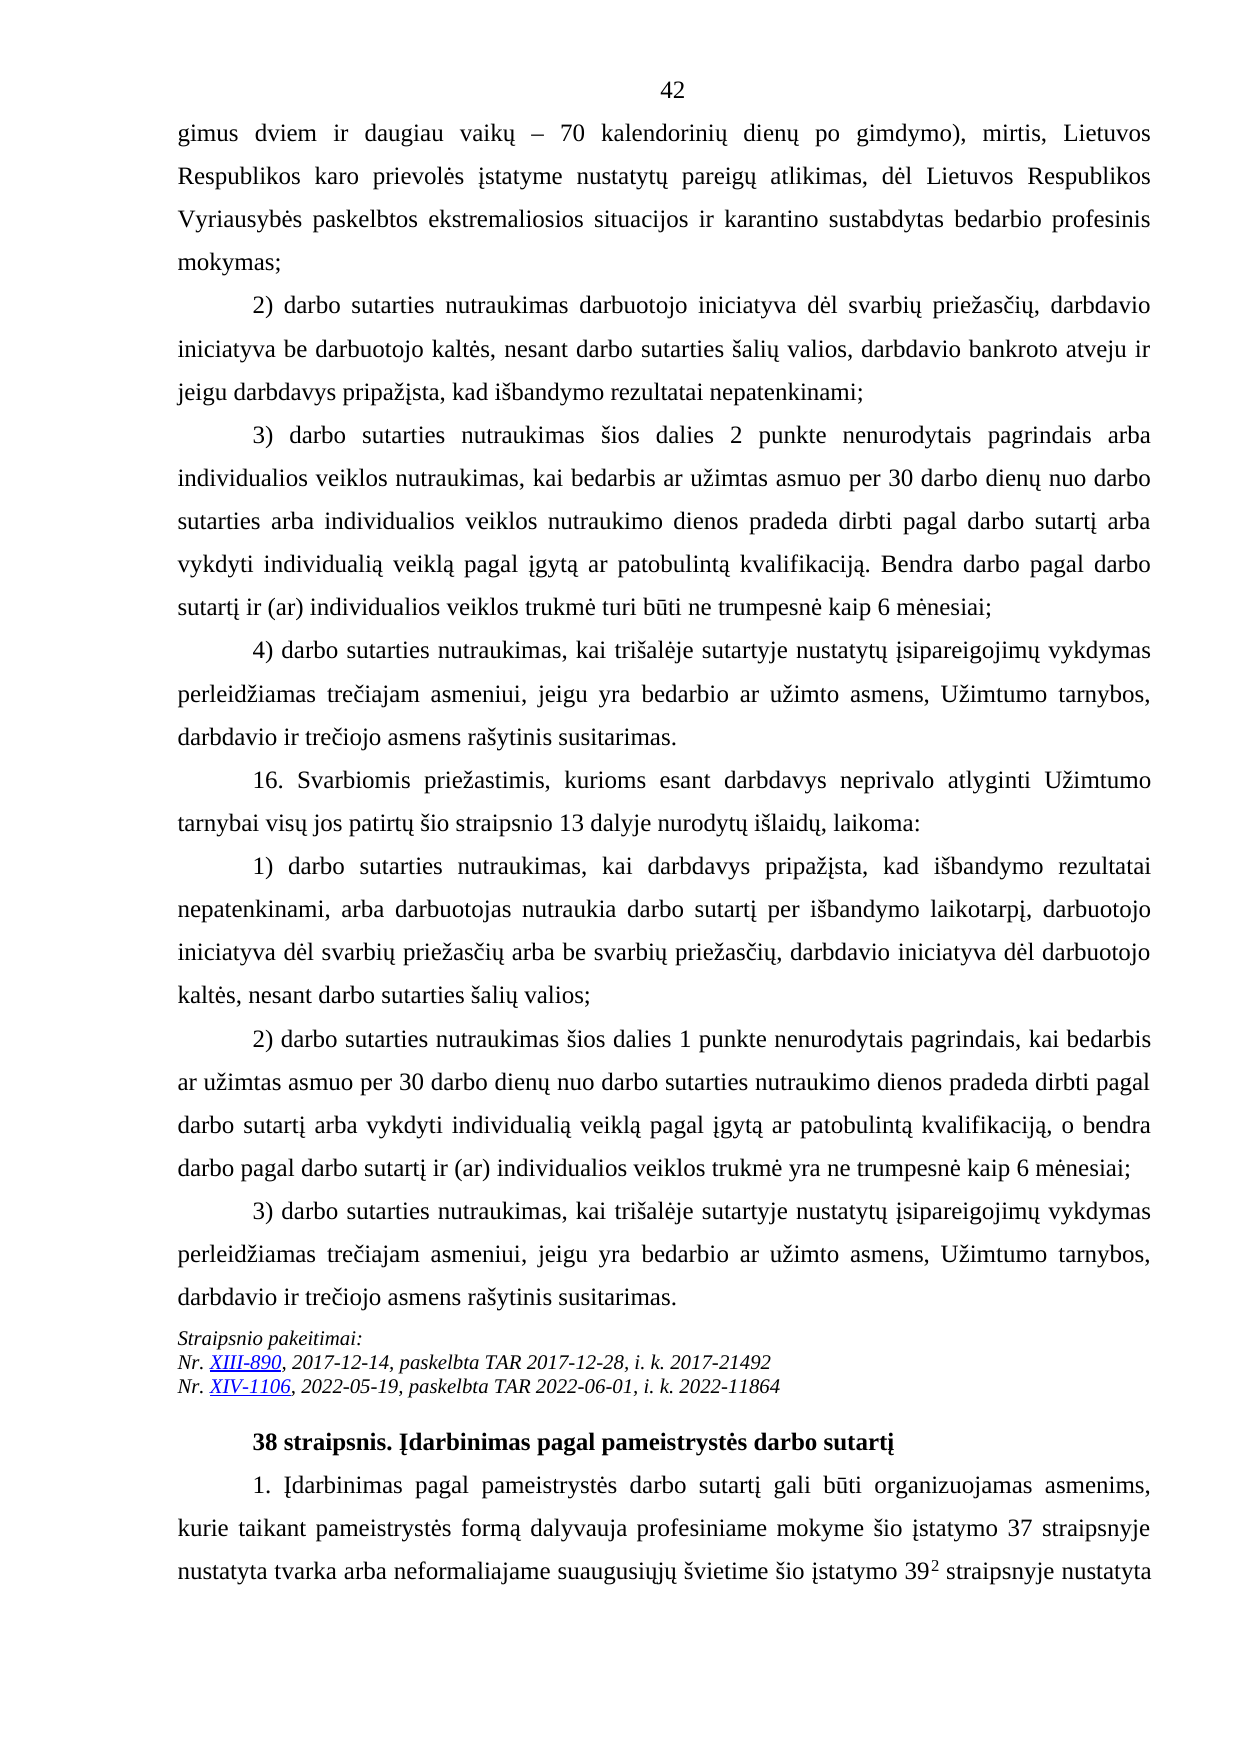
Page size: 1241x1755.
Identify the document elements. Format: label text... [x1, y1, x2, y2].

text 3) darbo sutarties nutraukimas šios dalies 2 punkte nenurodytais pagrindais arba individualios veiklos nutraukimas, kai bedarbis ar užimtas asmuo per 30 darbo dienų nuo darbo sutarties arba individualios veiklos nutraukimo dienos pradeda dirbti pagal darbo sutartį arba vykdyti individualią veiklą pagal įgytą ar patobulintą kvalifikaciją. Bendra darbo pagal darbo sutartį ir (ar) individualios veiklos trukmė turi būti ne trumpesnė kaip 6 mėnesiai; [177, 420, 1152, 621]
text Nr. XIII-890, 2017-12-14, paskelbta TAR 2017-12-28, i. k. 2017-21492 [177, 1350, 1152, 1374]
text 4) darbo sutarties nutraukimas, kai trišalėje sutartyje nustatytų įsipareigojimų vykdymas perleidžiamas trečiajam asmeniui, jeigu yra bedarbio ar užimto asmens, Užimtumo tarnybos, darbdavio ir trečiojo asmens rašytinis susitarimas. [177, 636, 1152, 751]
text Nr. XIV-1106, 2022-05-19, paskelbta TAR 2022-06-01, i. k. 2022-11864 [177, 1374, 1152, 1398]
text 3) darbo sutarties nutraukimas, kai trišalėje sutartyje nustatytų įsipareigojimų vykdymas perleidžiamas trečiajam asmeniui, jeigu yra bedarbio ar užimto asmens, Užimtumo tarnybos, darbdavio ir trečiojo asmens rašytinis susitarimas. [177, 1196, 1152, 1311]
text 1) darbo sutarties nutraukimas, kai darbdavys pripažįsta, kad išbandymo rezultatai nepatenkinami, arba darbuotojas nutraukia darbo sutartį per išbandymo laikotarpį, darbuotojo iniciatyva dėl svarbių priežasčių arba be svarbių priežasčių, darbdavio iniciatyva dėl darbuotojo kaltės, nesant darbo sutarties šalių valios; [177, 851, 1152, 1009]
text Straipsnio pakeitimai: [177, 1326, 1152, 1350]
text 2) darbo sutarties nutraukimas šios dalies 1 punkte nenurodytais pagrindais, kai bedarbis ar užimtas asmuo per 30 darbo dienų nuo darbo sutarties nutraukimo dienos pradeda dirbti pagal darbo sutartį arba vykdyti individualią veiklą pagal įgytą ar patobulintą kvalifikaciją, o bendra darbo pagal darbo sutartį ir (ar) individualios veiklos trukmė yra ne trumpesnė kaip 6 mėnesiai; [177, 1024, 1152, 1182]
text gimus dviem ir daugiau vaikų – 70 kalendorinių dienų po gimdymo), mirtis, Lietuvos Respublikos karo prievolės įstatyme nustatytų pareigų atlikimas, dėl Lietuvos Respublikos Vyriausybės paskelbtos ekstremaliosios situacijos ir karantino sustabdytas bedarbio profesinis mokymas; [177, 118, 1152, 276]
text 38 straipsnis. Įdarbinimas pagal pameistrystės darbo sutartį [177, 1427, 1152, 1455]
text 2) darbo sutarties nutraukimas darbuotojo iniciatyva dėl svarbių priežasčių, darbdavio iniciatyva be darbuotojo kaltės, nesant darbo sutarties šalių valios, darbdavio bankroto atveju ir jeigu darbdavys pripažįsta, kad išbandymo rezultatai nepatenkinami; [177, 291, 1152, 406]
text 1. Įdarbinimas pagal pameistrystės darbo sutartį gali būti organizuojamas asmenims, kurie taikant pameistrystės formą dalyvauja profesiniame mokyme šio įstatymo 37 straipsnyje nustatyta tvarka arba neformaliajame suaugusiųjų švietime šio įstatymo 392 straipsnyje nustatyta [177, 1470, 1152, 1585]
text 16. Svarbiomis priežastimis, kurioms esant darbdavys neprivalo atlyginti Užimtumo tarnybai visų jos patirtų šio straipsnio 13 dalyje nurodytų išlaidų, laikoma: [177, 765, 1152, 837]
